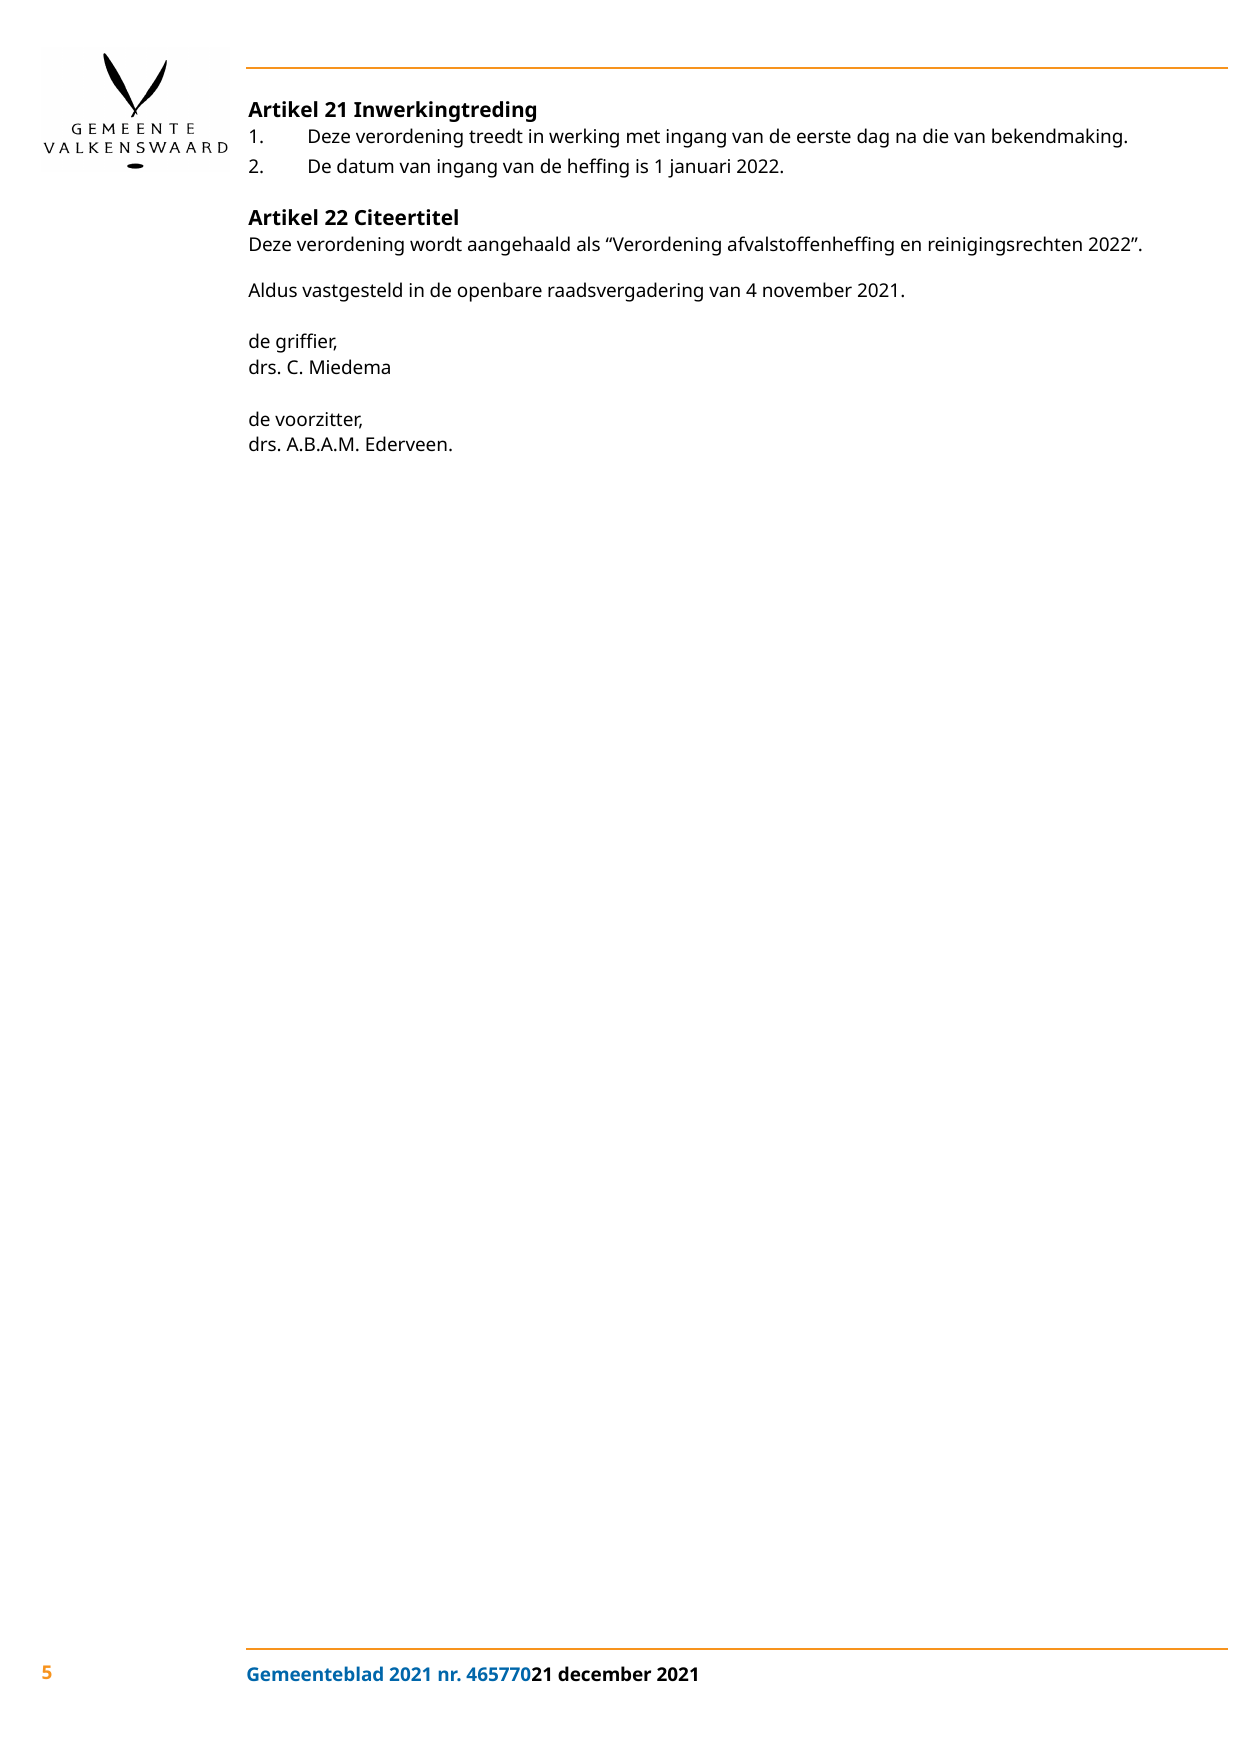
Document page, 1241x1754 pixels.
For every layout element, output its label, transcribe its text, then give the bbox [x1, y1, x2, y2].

text Artikel 22 Citeertitel [248, 203, 1152, 232]
text Artikel 21 Inwerkingtreding [248, 95, 1152, 123]
text drs. A.B.A.M. Ederveen. [248, 432, 1152, 457]
text de griffier, [248, 329, 1152, 354]
list De datum van ingang van de heffing is 1 januari 2022. [248, 153, 1152, 178]
text de voorzitter, [248, 406, 1152, 432]
text Aldus vastgesteld in de openbare raadsvergadering van 4 november 2021. [248, 277, 1152, 303]
text drs. C. Miedema [248, 354, 1152, 380]
text Deze verordening wordt aangehaald als “Verordening afvalstoffenheffing en reinigingsrechten 2022”. [248, 232, 1152, 257]
list Deze verordening treedt in werking met ingang van de eerste dag na die van bekendmaking. [248, 123, 1152, 149]
picture [41, 47, 231, 172]
